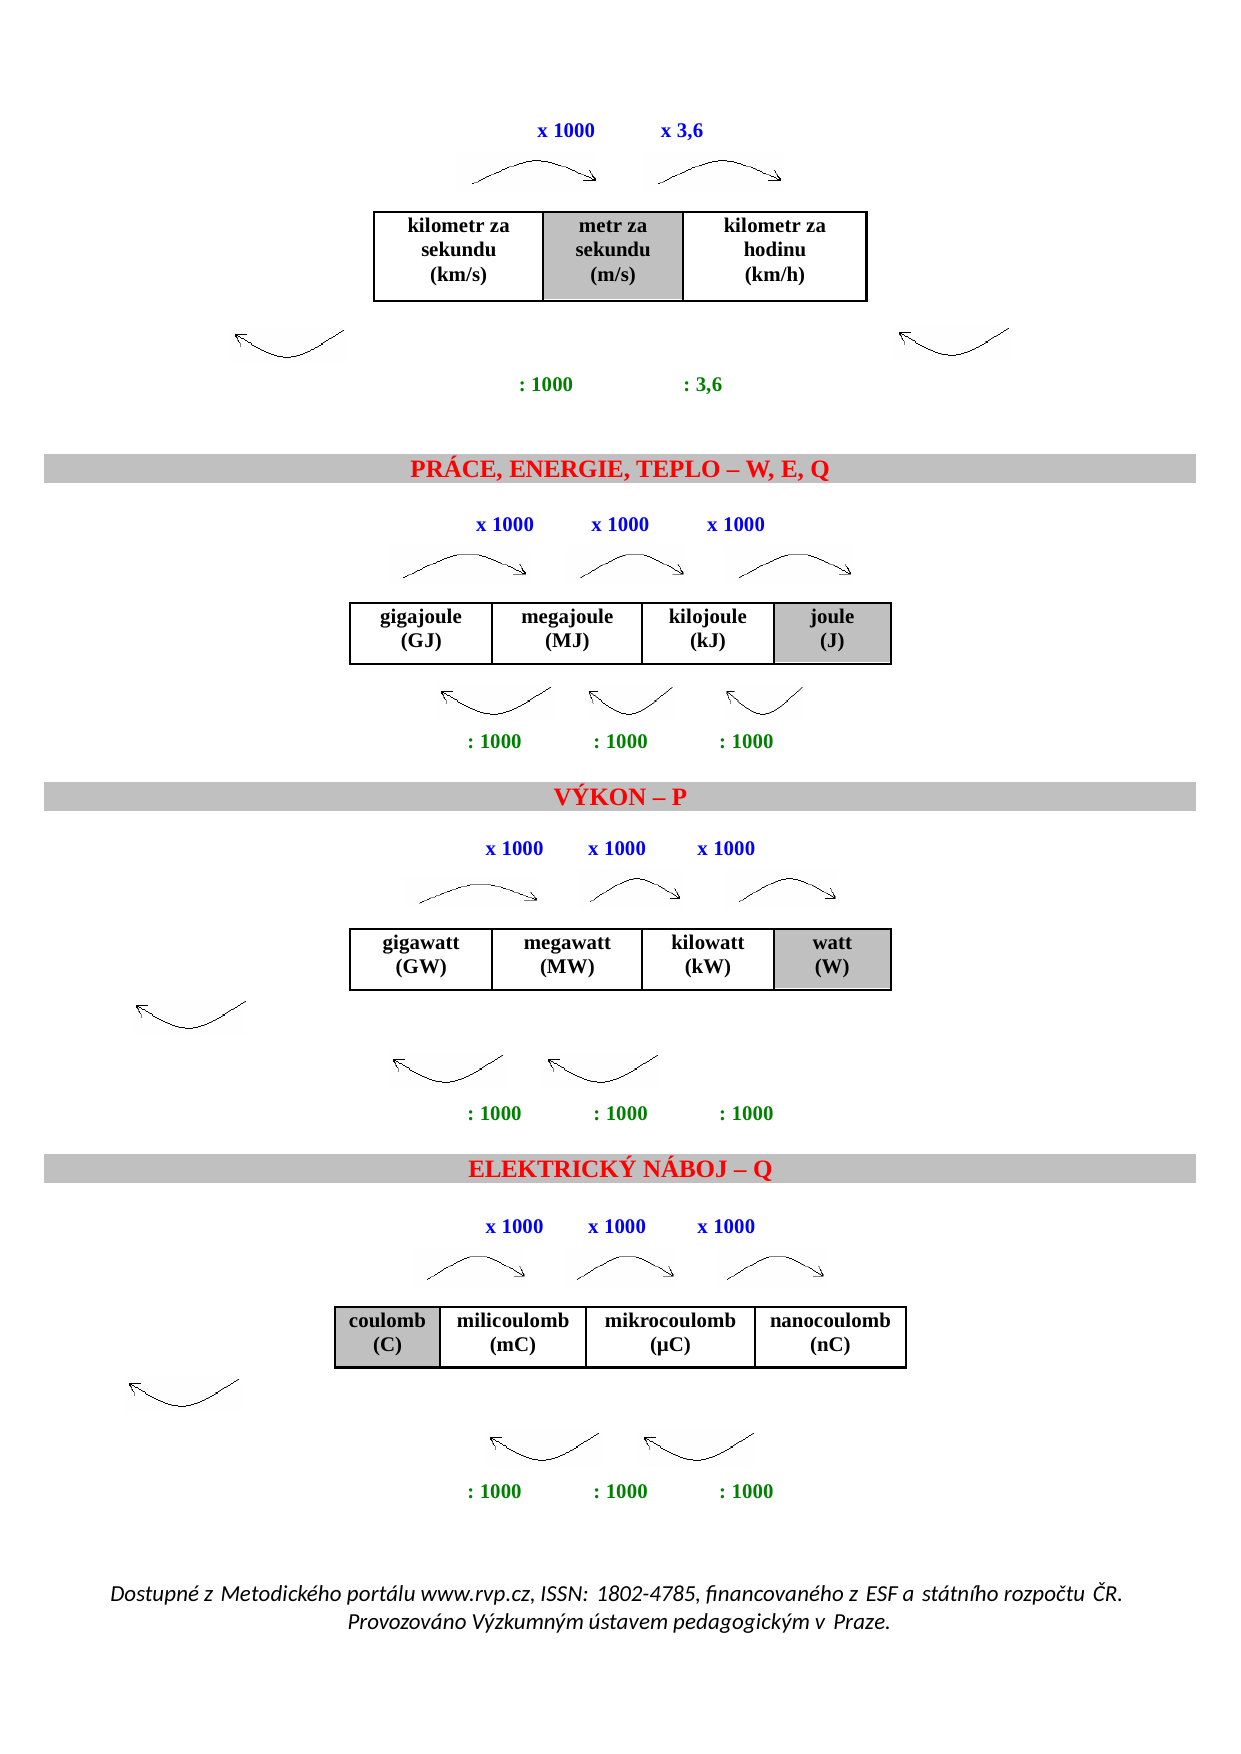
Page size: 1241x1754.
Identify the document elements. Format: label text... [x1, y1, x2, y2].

table_header kilometr za sekundu (km/s) [375, 213, 542, 299]
picture [485, 1430, 601, 1466]
table_header watt (W) [775, 930, 890, 988]
picture [726, 869, 838, 909]
picture [723, 684, 804, 720]
table_header metr za sekundu (m/s) [544, 213, 682, 299]
picture [543, 1052, 660, 1088]
text : 1000 : 3,6 [44, 371, 1196, 396]
table_header coulomb (C) [336, 1308, 439, 1366]
picture [131, 999, 248, 1034]
text x 1000 x 1000 x 1000 [44, 1214, 1196, 1238]
table_header gigajoule (GJ) [351, 604, 491, 662]
picture [230, 327, 346, 363]
table_header joule (J) [775, 604, 890, 662]
text PRÁCE, ENERGIE, TEPLO – W, E, Q [44, 454, 1196, 483]
table_header kilojoule (kJ) [643, 604, 773, 662]
table_header milicoulomb (mC) [441, 1308, 585, 1366]
picture [894, 325, 1011, 361]
table_header mikrocoulomb (µC) [587, 1308, 754, 1366]
picture [724, 545, 854, 585]
text x 1000 x 1000 x 1000 [44, 836, 1196, 860]
text x 1000 x 3,6 [44, 118, 1196, 142]
text x 1000 x 1000 x 1000 [44, 512, 1196, 536]
picture [639, 1430, 756, 1466]
table_header megawatt (MW) [493, 930, 641, 988]
picture [714, 1247, 826, 1287]
text : 1000 : 1000 : 1000 [44, 1101, 1196, 1125]
table_header megajoule (MJ) [493, 604, 641, 662]
picture [642, 151, 784, 191]
picture [403, 877, 540, 909]
picture [387, 545, 529, 585]
text VÝKON – P [44, 782, 1196, 811]
picture [456, 151, 599, 191]
picture [414, 1247, 527, 1287]
text ELEKTRICKÝ NÁBOJ – Q [44, 1154, 1196, 1183]
text : 1000 : 1000 : 1000 [44, 1479, 1196, 1503]
picture [124, 1377, 241, 1412]
table_header kilowatt (kW) [643, 930, 773, 988]
picture [585, 684, 674, 720]
picture [567, 545, 686, 585]
picture [436, 684, 553, 720]
table_header gigawatt (GW) [351, 930, 491, 988]
picture [564, 1247, 676, 1287]
table_header nanocoulomb (nC) [756, 1308, 905, 1366]
picture [578, 869, 682, 909]
table_header kilometr za hodinu (km/h) [684, 213, 865, 299]
picture [388, 1052, 505, 1088]
text : 1000 : 1000 : 1000 [44, 729, 1196, 753]
